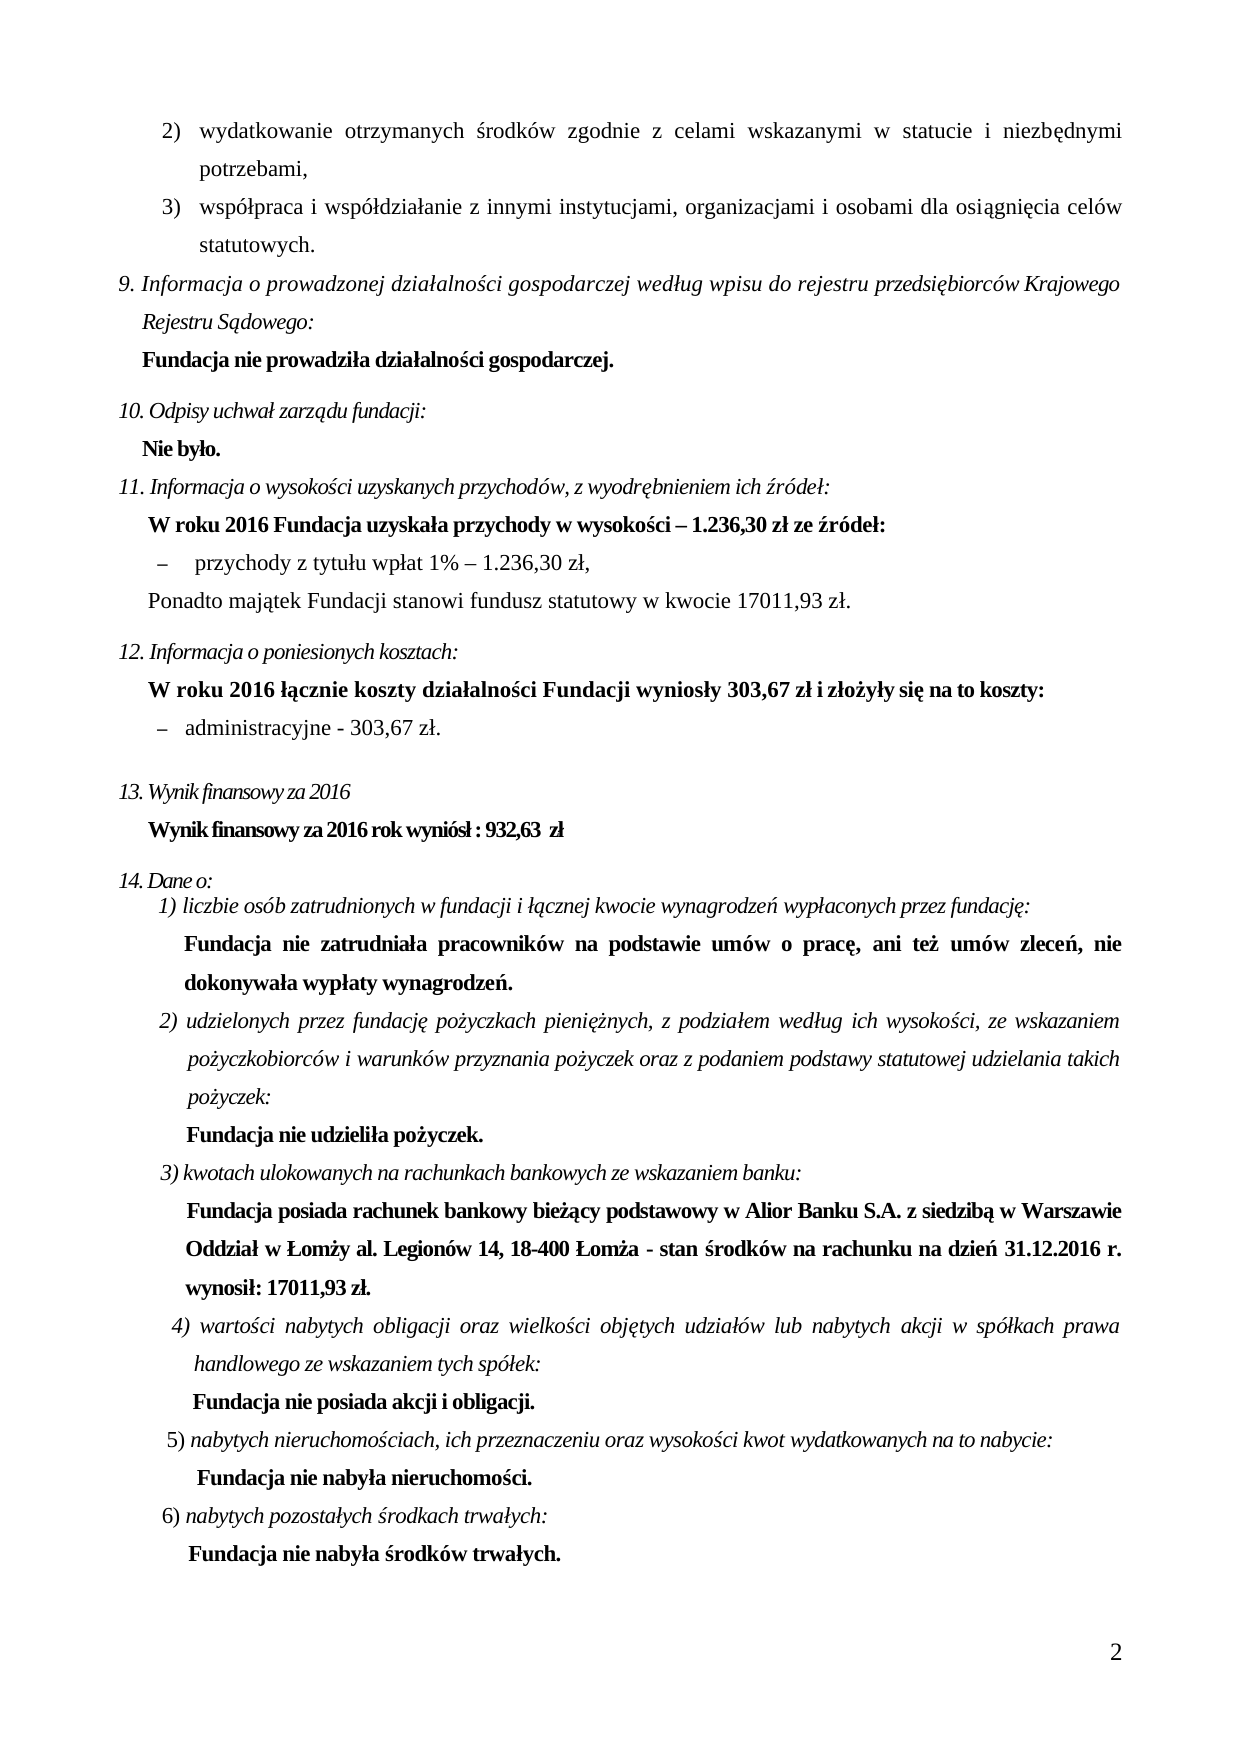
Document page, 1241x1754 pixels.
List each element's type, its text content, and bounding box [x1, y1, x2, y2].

text Fundacja nie nabyła środków trwałych. [184, 1541, 1121, 1567]
text Fundacja posiada rachunek bankowy bieżący podstawowy w Alior Banku S.A. z siedzibą w Warszawie Oddział w Łomży al. Legionów 14, 18-400 Łomża - stan środków na rachunku na dzień 31.12.2016 r. wynosił: 17011,93 zł. [185, 1198, 1122, 1300]
list administracyjne - 303,67 zł. [157, 715, 1122, 741]
text 4) wartości nabytych obligacji oraz wielkości objętych udziałów lub nabytych akcji w spółkach prawa handlowego ze wskazaniem tych spółek: [171, 1313, 1122, 1376]
text Fundacja nie prowadziła działalności gospodarczej. [142, 347, 1122, 372]
text W roku 2016 łącznie koszty działalności Fundacji wyniosły 303,67 zł i złożyły się na to koszty: [148, 677, 1122, 703]
text 2) udzielonych przez fundację pożyczkach pieniężnych, z podziałem według ich wysokości, ze wskazaniem pożyczkobiorców i warunków przyznania pożyczek oraz z podaniem podstawy statutowej udzielania takich pożyczek: [159, 1008, 1122, 1109]
text 6) nabytych pozostałych środkach trwałych: [162, 1503, 1121, 1529]
text 10. Odpisy uchwał zarządu fundacji: [118, 398, 1122, 423]
text Fundacja nie posiada akcji i obligacji. [192, 1389, 1122, 1414]
text Wynik finansowy za 2016 rok wyniósł : 932,63 zł [148, 817, 1122, 842]
text 5) nabytych nieruchomościach, ich przeznaczeniu oraz wysokości kwot wydatkowanych na to nabycie: [166, 1427, 1123, 1452]
text 13. Wynik finansowy za 2016 [118, 779, 1122, 804]
text W roku 2016 Fundacja uzyskała przychody w wysokości – 1.236,30 zł ze źródeł: [148, 512, 1122, 537]
text 9. Informacja o prowadzonej działalności gospodarczej według wpisu do rejestru przedsiębiorców Krajowego Rejestru Sądowego: [118, 271, 1122, 334]
text Fundacja nie udzieliła pożyczek. [186, 1122, 1122, 1147]
text 11. Informacja o wysokości uzyskanych przychodów, z wyodrębnieniem ich źródeł: [118, 474, 1122, 499]
text 12. Informacja o poniesionych kosztach: [118, 639, 1122, 664]
text Ponadto majątek Fundacji stanowi fundusz statutowy w kwocie 17011,93 zł. [148, 588, 1122, 614]
text 1) liczbie osób zatrudnionych w fundacji i łącznej kwocie wynagrodzeń wypłaconych przez fundację: [158, 893, 1122, 919]
list przychody z tytułu wpłat 1% – 1.236,30 zł, [157, 550, 1122, 576]
text Fundacja nie zatrudniała pracowników na podstawie umów o pracę, ani też umów zleceń, nie dokonywała wypłaty wynagrodzeń. [184, 931, 1122, 995]
text 14. Dane o: [118, 868, 1122, 893]
list wydatkowanie otrzymanych środków zgodnie z celami wskazanymi w statucie i niezbędnymi potrzebami, [162, 118, 1122, 182]
text Nie było. [142, 436, 1122, 461]
text 3) kwotach ulokowanych na rachunkach bankowych ze wskazaniem banku: [160, 1160, 1122, 1186]
list współpraca i współdziałanie z innymi instytucjami, organizacjami i osobami dla osiągnięcia celów statutowych. [162, 194, 1122, 258]
text Fundacja nie nabyła nieruchomości. [194, 1465, 1122, 1491]
